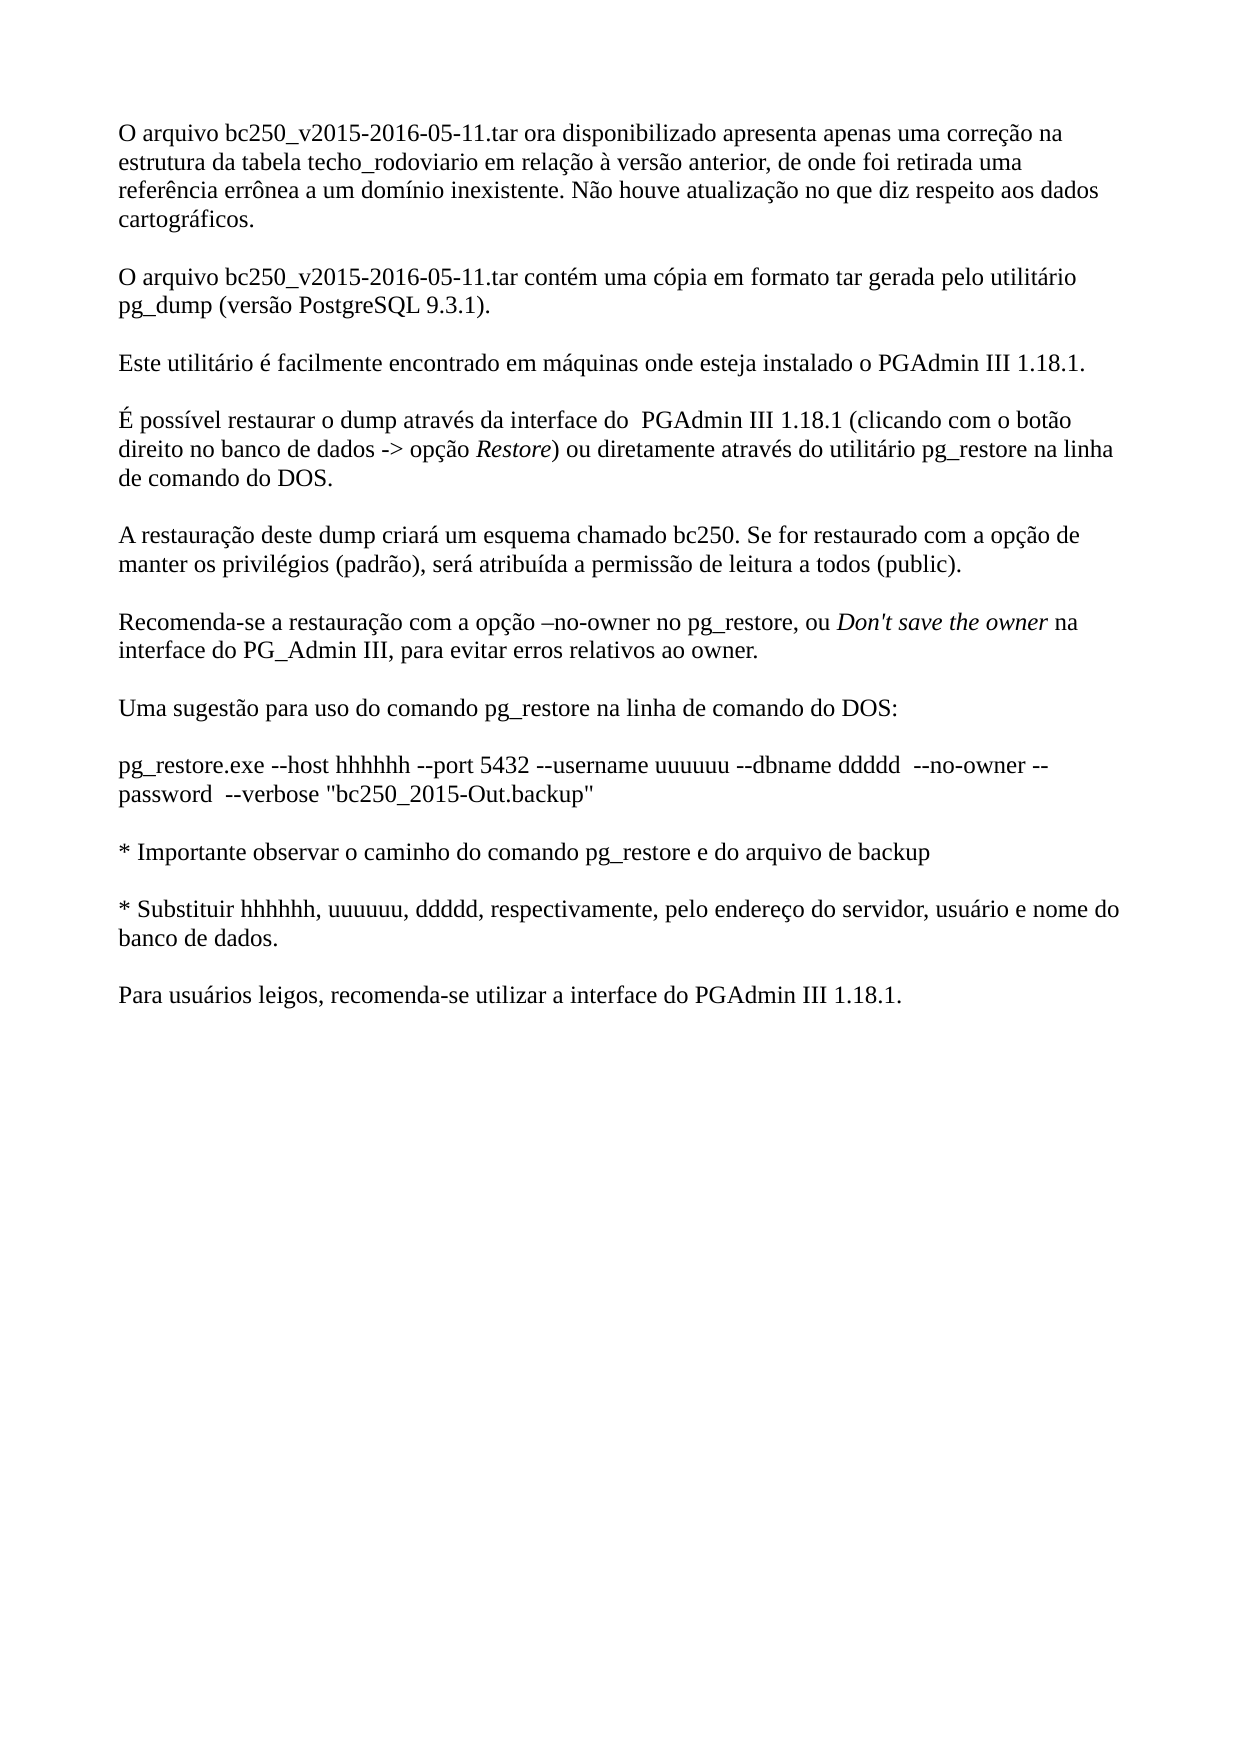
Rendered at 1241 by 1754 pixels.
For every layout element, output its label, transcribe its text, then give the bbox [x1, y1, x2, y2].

text Este utilitário é facilmente encontrado em máquinas onde esteja instalado o PGAdmin III 1.18.1. [118, 348, 1122, 377]
text Para usuários leigos, recomenda-se utilizar a interface do PGAdmin III 1.18.1. [118, 981, 1122, 1009]
text pg_restore.exe --host hhhhhh --port 5432 --username uuuuuu --dbname ddddd --no-owner --password --verbose "bc250_2015-Out.backup" [118, 751, 1122, 808]
text O arquivo bc250_v2015-2016-05-11.tar contém uma cópia em formato tar gerada pelo utilitário pg_dump (versão PostgreSQL 9.3.1). [118, 262, 1122, 319]
text A restauração deste dump criará um esquema chamado bc250. Se for restaurado com a opção de manter os privilégios (padrão), será atribuída a permissão de leitura a todos (public). [118, 521, 1122, 578]
text * Importante observar o caminho do comando pg_restore e do arquivo de backup [118, 837, 1122, 866]
text Uma sugestão para uso do comando pg_restore na linha de comando do DOS: [118, 693, 1122, 722]
text É possível restaurar o dump através da interface do PGAdmin III 1.18.1 (clicando com o botão direito no banco de dados -> opção Restore) ou diretamente através do utilitário pg_restore na linha de comando do DOS. [118, 406, 1122, 492]
text * Substituir hhhhhh, uuuuuu, ddddd, respectivamente, pelo endereço do servidor, usuário e nome do banco de dados. [118, 894, 1122, 952]
text Recomenda-se a restauração com a opção –no-owner no pg_restore, ou Don't save the owner na interface do PG_Admin III, para evitar erros relativos ao owner. [118, 607, 1122, 664]
text O arquivo bc250_v2015-2016-05-11.tar ora disponibilizado apresenta apenas uma correção na estrutura da tabela techo_rodoviario em relação à versão anterior, de onde foi retirada uma referência errônea a um domínio inexistente. Não houve atualização no que diz respeito aos dados cartográficos. [118, 118, 1122, 233]
